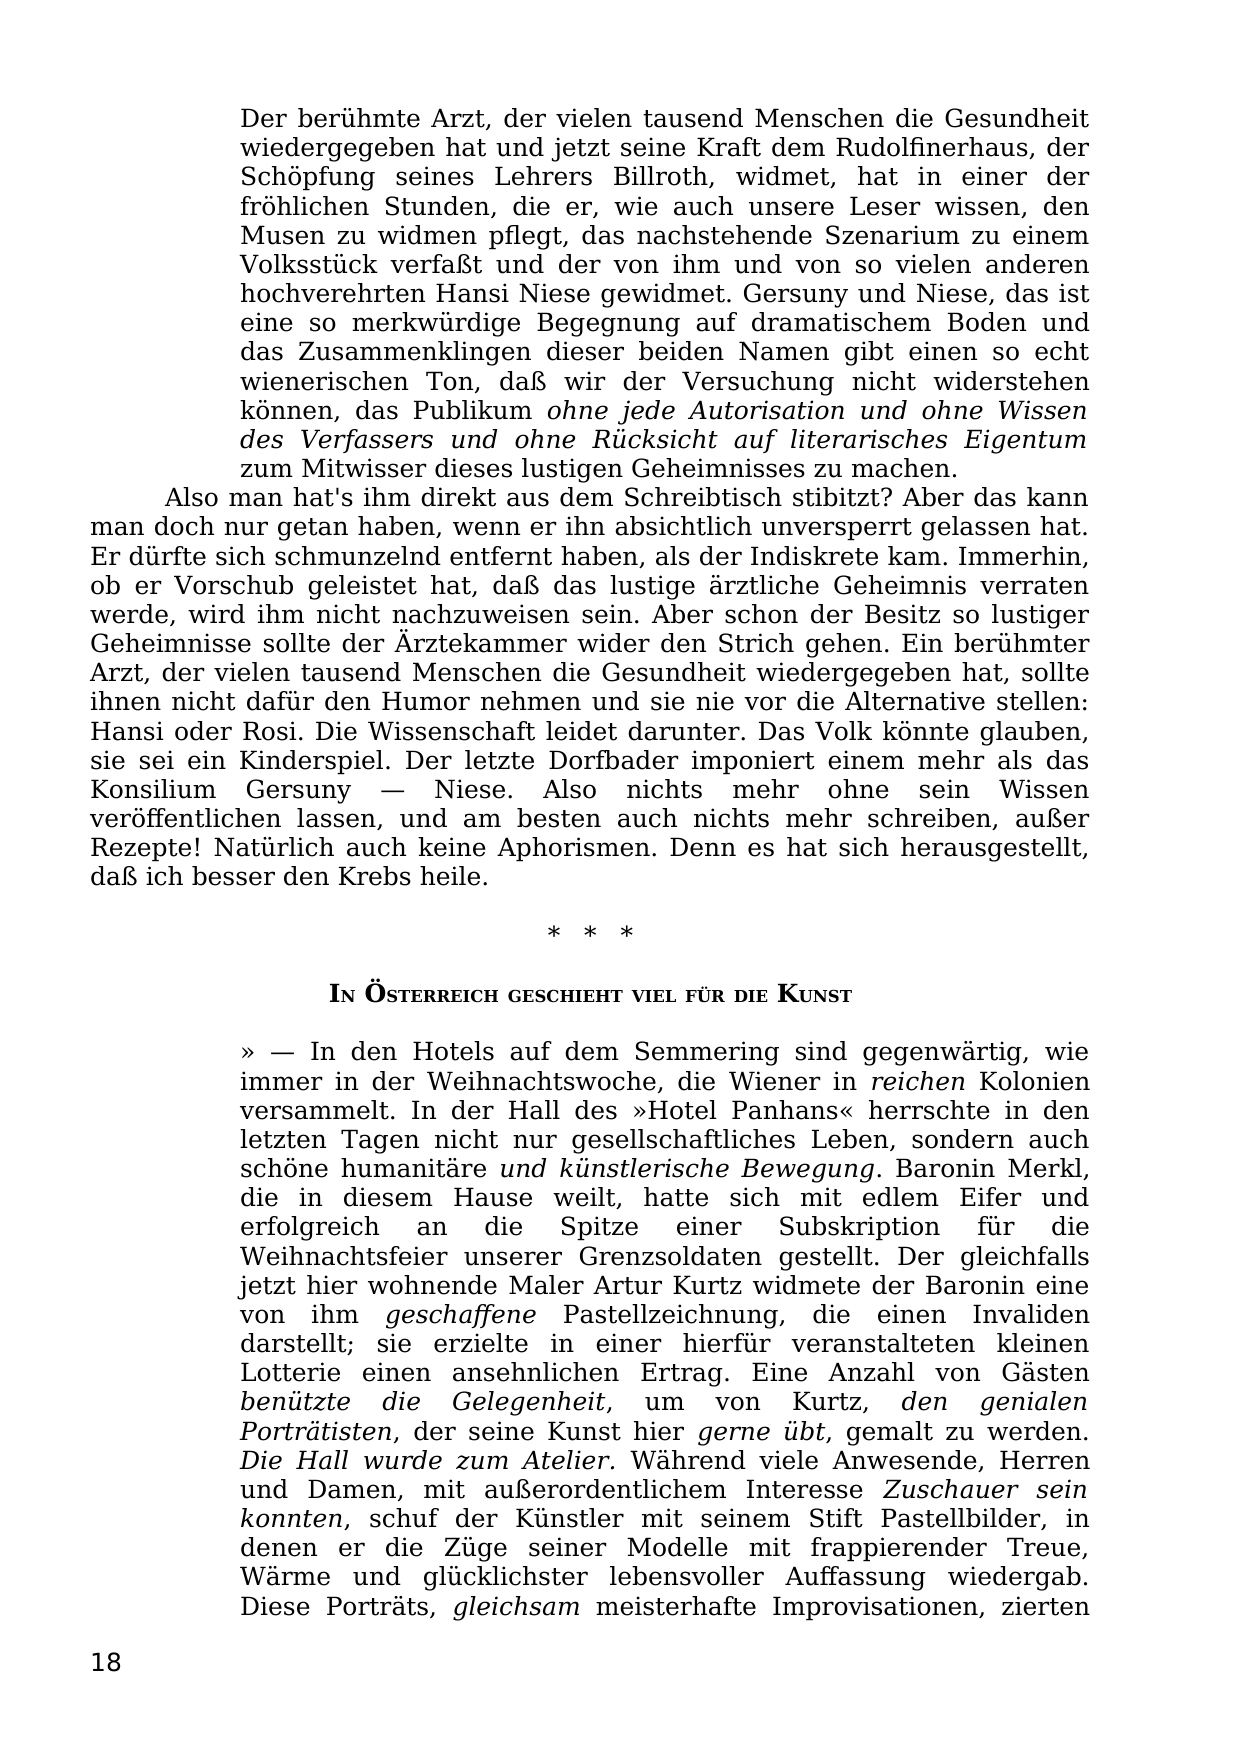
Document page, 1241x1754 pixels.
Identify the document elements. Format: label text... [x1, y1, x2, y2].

text » — In den Hotels auf dem Semmering sind gegenwärtig, wie immer in der Weihnachtswoche, die Wiener in reichen Kolonien versammelt. In der Hall des »Hotel Panhans« herrschte in den letzten Tagen nicht nur gesellschaftliches Leben, sondern auch schöne humanitäre und künstlerische Bewegung. Baronin Merkl, die in diesem Hause weilt, hatte sich mit edlem Eifer und erfolgreich an die Spitze einer Subskription für die Weihnachtsfeier unserer Grenzsoldaten gestellt. Der gleichfalls jetzt hier wohnende Maler Artur Kurtz widmete der Baronin eine von ihm geschaffene Pastellzeichnung, die einen Invaliden darstellt; sie erzielte in einer hierfür veranstalteten kleinen Lotterie einen ansehnlichen Ertrag. Eine Anzahl von Gästen benützte die Gelegenheit, um von Kurtz, den genialen Porträtisten, der seine Kunst hier gerne übt, gemalt zu werden. Die Hall wurde zum Atelier. Während viele Anwesende, Herren und Damen, mit außerordentlichem Interesse Zuschauer sein konnten, schuf der Künstler mit seinem Stift Pastellbilder, in denen er die Züge seiner Modelle mit frappierender Treue, Wärme und glücklichster lebensvoller Auffassung wiedergab. Diese Porträts, gleichsam meisterhafte Improvisationen, zierten [240, 1037, 1091, 1621]
text * * * [90, 921, 1091, 950]
text In Österreich geschieht viel für die Kunst [90, 950, 1091, 1008]
text Der berühmte Arzt, der vielen tausend Menschen die Gesundheit wiedergegeben hat und jetzt seine Kraft dem Rudolfinerhaus, der Schöpfung seines Lehrers Billroth, widmet, hat in einer der fröhlichen Stunden, die er, wie auch unsere Leser wissen, den Musen zu widmen pflegt, das nachstehende Szenarium zu einem Volksstück verfaßt und der von ihm und von so vielen anderen hochverehrten Hansi Niese gewidmet. Gersuny und Niese, das ist eine so merkwürdige Begegnung auf dramatischem Boden und das Zusammenklingen dieser beiden Namen gibt einen so echt wienerischen Ton, daß wir der Versuchung nicht widerstehen können, das Publikum ohne jede Autorisation und ohne Wissen des Verfassers und ohne Rücksicht auf literarisches Eigentum zum Mitwisser dieses lustigen Geheimnisses zu machen. [240, 104, 1091, 483]
text Also man hat's ihm direkt aus dem Schreibtisch stibitzt? Aber das kann man doch nur getan haben, wenn er ihn absichtlich unversperrt gelassen hat. Er dürfte sich schmunzelnd entfernt haben, als der Indiskrete kam. Immerhin, ob er Vorschub geleistet hat, daß das lustige ärztliche Geheimnis verraten werde, wird ihm nicht nachzuweisen sein. Aber schon der Besitz so lustiger Geheimnisse sollte der Ärztekammer wider den Strich gehen. Ein berühmter Arzt, der vielen tausend Menschen die Gesundheit wiedergegeben hat, sollte ihnen nicht dafür den Humor nehmen und sie nie vor die Alternative stellen: Hansi oder Rosi. Die Wissenschaft leidet darunter. Das Volk könnte glauben, sie sei ein Kinderspiel. Der letzte Dorfbader imponiert einem mehr als das Konsilium Gersuny — Niese. Also nichts mehr ohne sein Wissen veröffentlichen lassen, und am besten auch nichts mehr schreiben, außer Rezepte! Natürlich auch keine Aphorismen. Denn es hat sich herausgestellt, daß ich besser den Krebs heile. [90, 483, 1091, 892]
